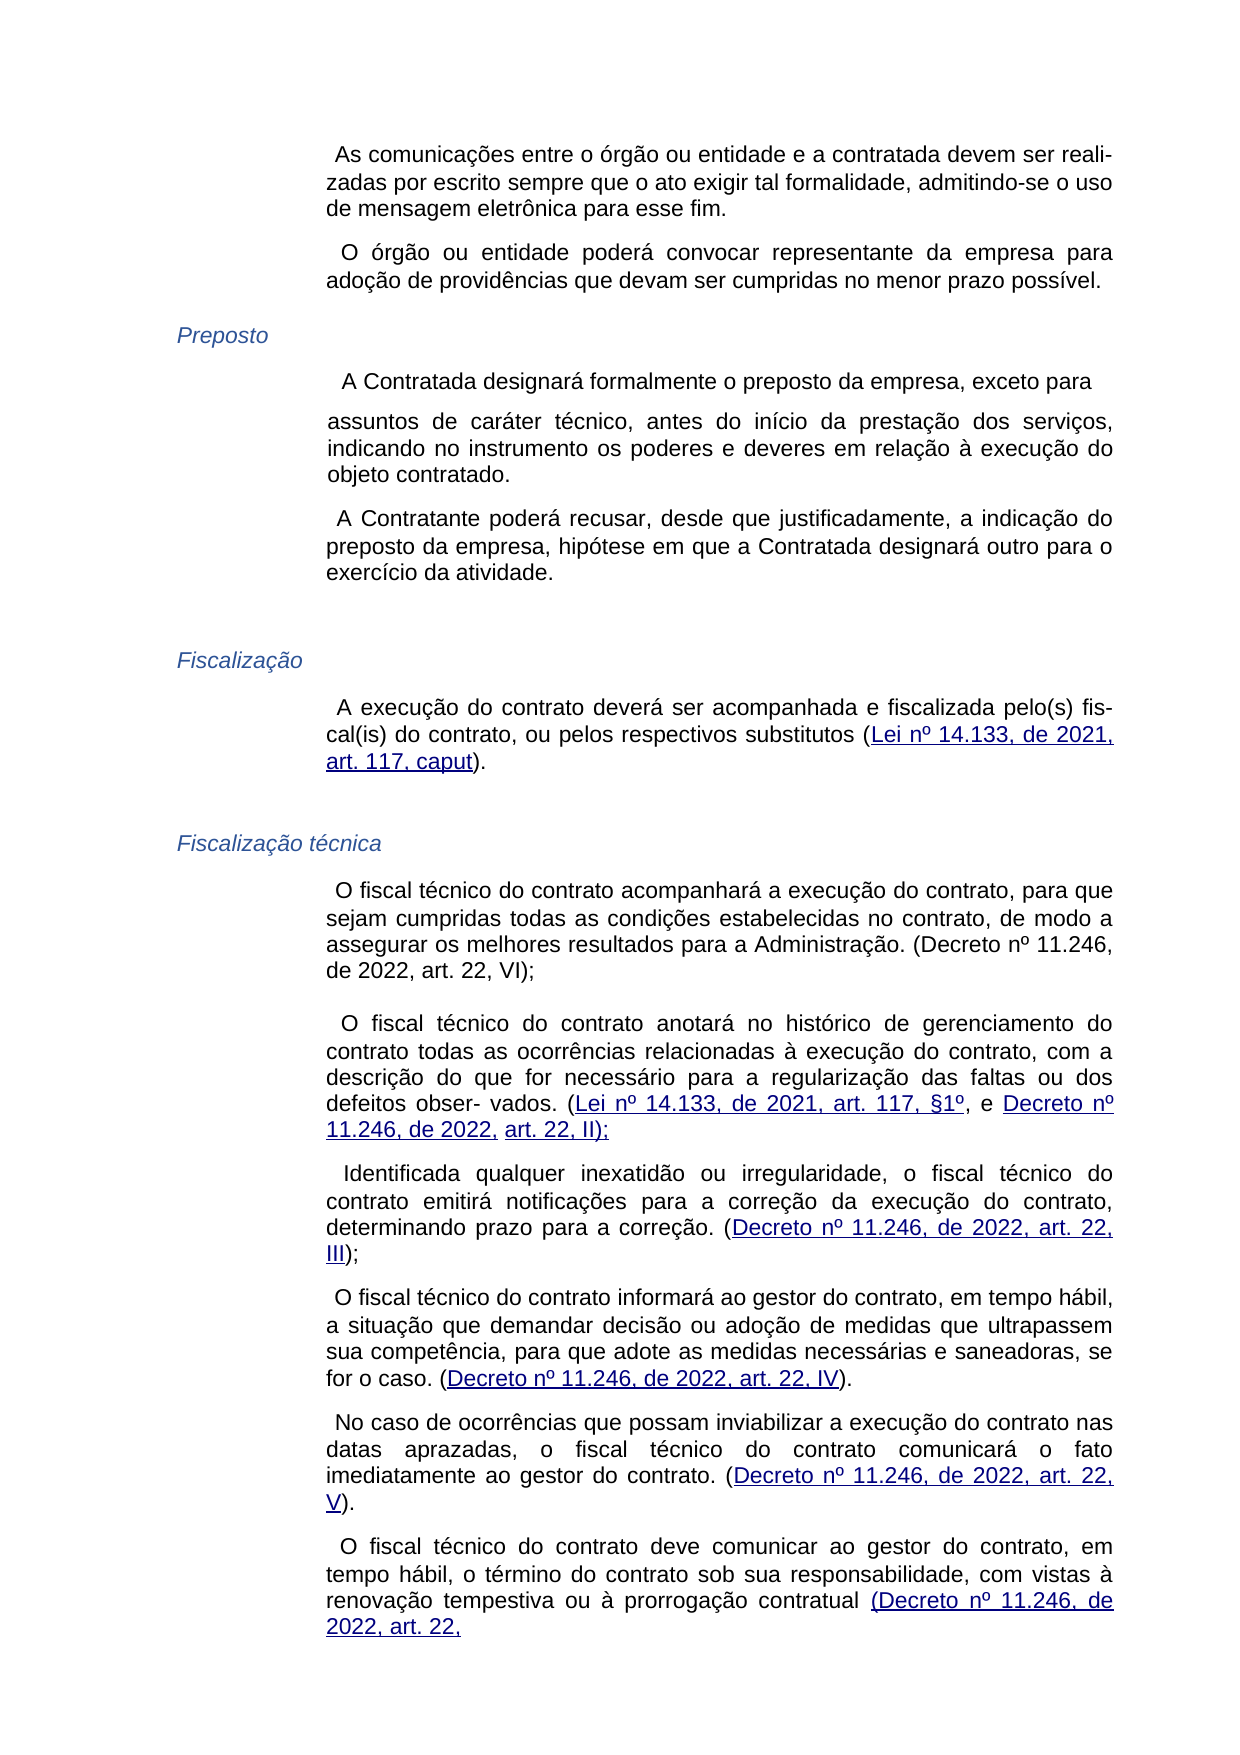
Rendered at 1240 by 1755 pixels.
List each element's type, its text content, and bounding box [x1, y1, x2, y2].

text A Contratada designará formalmente o preposto da empresa, exceto para [177, 363, 1137, 396]
subtitle Preposto [177, 322, 1120, 348]
text O fiscal técnico do contrato acompanhará a execução do contrato, para que sejam cumpridas todas as condições estabelecidas no contrato, de modo a assegurar os melhores resultados para a Administração. (Decreto nº 11.246, de 2022, art. 22, VI); [326, 872, 1114, 983]
text No caso de ocorrências que possam inviabilizar a execução do contrato nas datas aprazadas, o fiscal técnico do contrato comunicará o fato imediatamente ao gestor do contrato. (Decreto nº 11.246, de 2022, art. 22, V). [326, 1403, 1114, 1515]
subtitle Fiscalização técnica [177, 830, 1120, 857]
text assuntos de caráter técnico, antes do início da prestação dos serviços, indicando no instrumento os poderes e deveres em relação à execução do objeto contratado. [327, 409, 1114, 487]
text O órgão ou entidade poderá convocar representante da empresa para adoção de providências que devam ser cumpridas no menor prazo possível. [326, 234, 1114, 293]
subtitle Fiscalização [177, 647, 1120, 673]
text O fiscal técnico do contrato informará ao gestor do contrato, em tempo hábil, a situação que demandar decisão ou adoção de medidas que ultrapassem sua competência, para que adote as medidas necessárias e saneadoras, se for o caso. (Decreto nº 11.246, de 2022, art. 22, IV). [326, 1279, 1114, 1391]
text O fiscal técnico do contrato anotará no histórico de gerenciamento do contrato todas as ocorrências relacionadas à execução do contrato, com a descrição do que for necessário para a regularização das faltas ou dos defeitos obser- vados. (Lei nº 14.133, de 2021, art. 117, §1º, e Decreto nº 11.246, de 2022, art. 22, II); [326, 1005, 1114, 1142]
text A execução do contrato deverá ser acompanhada e fiscalizada pelo(s) fis- cal(is) do contrato, ou pelos respectivos substitutos (Lei nº 14.133, de 2021, art. 117, caput). [326, 688, 1114, 774]
text O fiscal técnico do contrato deve comunicar ao gestor do contrato, em tempo hábil, o término do contrato sob sua responsabilidade, com vistas à renovação tempestiva ou à prorrogação contratual (Decreto nº 11.246, de 2022, art. 22, [326, 1528, 1114, 1639]
text Identificada qualquer inexatidão ou irregularidade, o fiscal técnico do contrato emitirá notificações para a correção da execução do contrato, determinando prazo para a correção. (Decreto nº 11.246, de 2022, art. 22, III); [326, 1155, 1114, 1267]
text A Contratante poderá recusar, desde que justificadamente, a indicação do preposto da empresa, hipótese em que a Contratada designará outro para o exercício da atividade. [326, 500, 1114, 585]
text As comunicações entre o órgão ou entidade e a contratada devem ser reali- zadas por escrito sempre que o ato exigir tal formalidade, admitindo-se o uso de mensagem eletrônica para esse fim. [326, 136, 1114, 222]
